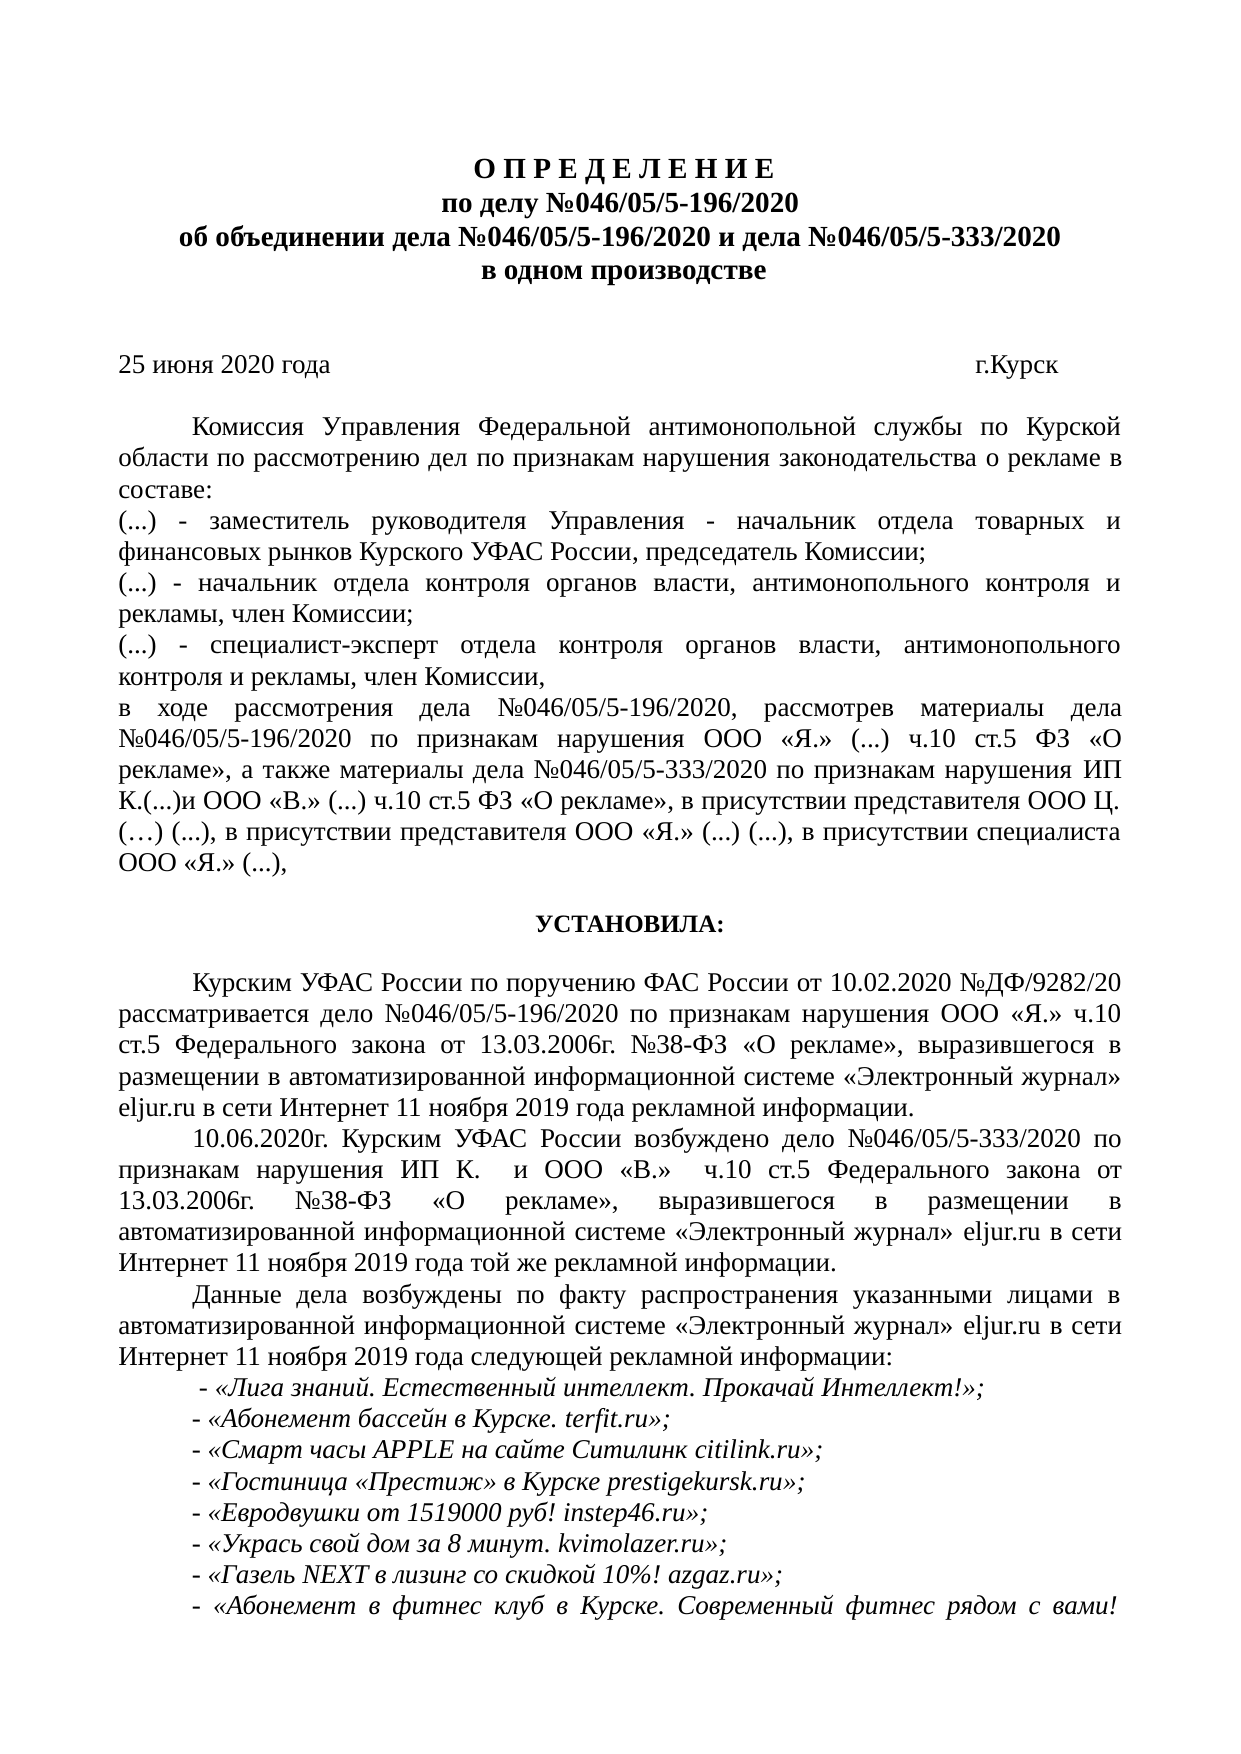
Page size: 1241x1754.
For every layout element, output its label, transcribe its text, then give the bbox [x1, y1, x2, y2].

text в одном производстве [118, 252, 1122, 286]
text 10.06.2020г. Курским УФАС России возбуждено дело №046/05/5-333/2020 по признакам нарушения ИП К. и ООО «В.» ч.10 ст.5 Федерального закона от 13.03.2006г. №38-ФЗ «О рекламе», выразившегося в размещении в автоматизированной информационной системе «Электронный журнал» eljur.ru в сети Интернет 11 ноября 2019 года той же рекламной информации. [118, 1122, 1122, 1278]
text - «Смарт часы APPLE на сайте Ситилинк citilink.ru»; [118, 1433, 1122, 1464]
text - «Абонемент бассейн в Курске. terfit.ru»; [118, 1402, 1122, 1433]
text УСТАНОВИЛА: [118, 909, 1141, 937]
text - «Лига знаний. Естественный интеллект. Прокачай Интеллект!»; [118, 1371, 1122, 1402]
text (...) - заместитель руководителя Управления - начальник отдела товарных и финансовых рынков Курского УФАС России, председатель Комиссии; [118, 504, 1122, 566]
text в ходе рассмотрения дела №046/05/5-196/2020, рассмотрев материалы дела №046/05/5-196/2020 по признакам нарушения ООО «Я.» (...) ч.10 ст.5 ФЗ «О рекламе», а также материалы дела №046/05/5-333/2020 по признакам нарушения ИП К.(...)и ООО «В.» (...) ч.10 ст.5 ФЗ «О рекламе», в присутствии представителя ООО Ц. (…) (...), в присутствии представителя ООО «Я.» (...) (...), в присутствии специалиста ООО «Я.» (...), [118, 691, 1122, 878]
text - «Евродвушки от 1519000 руб! instep46.ru»; [118, 1496, 1122, 1527]
text (...) - специалист-эксперт отдела контроля органов власти, антимонопольного контроля и рекламы, член Комиссии, [118, 628, 1122, 691]
subtitle по делу №046/05/5-196/2020 [118, 185, 1122, 219]
text Курским УФАС России по поручению ФАС России от 10.02.2020 №ДФ/9282/20 рассматривается дело №046/05/5-196/2020 по признакам нарушения ООО «Я.» ч.10 ст.5 Федерального закона от 13.03.2006г. №38-ФЗ «О рекламе», выразившегося в размещении в автоматизированной информационной системе «Электронный журнал» eljur.ru в сети Интернет 11 ноября 2019 года рекламной информации. [118, 966, 1122, 1122]
text - «Газель NEXT в лизинг со скидкой 10%! azgaz.ru»; [118, 1558, 1122, 1589]
text об объединении дела №046/05/5-196/2020 и дела №046/05/5-333/2020 [118, 219, 1122, 252]
text Комиссия Управления Федеральной антимонопольной службы по Курской области по рассмотрению дел по признакам нарушения законодательства о рекламе в составе: [118, 410, 1122, 504]
text Данные дела возбуждены по факту распространения указанными лицами в автоматизированной информационной системе «Электронный журнал» eljur.ru в сети Интернет 11 ноября 2019 года следующей рекламной информации: [118, 1278, 1122, 1371]
text - «Укрась свой дом за 8 минут. kvimolazer.ru»; [118, 1527, 1122, 1558]
text - «Абонемент в фитнес клуб в Курске. Современный фитнес рядом с вами! [118, 1589, 1122, 1620]
text - «Гостиница «Престиж» в Курске prestigekursk.ru»; [118, 1464, 1122, 1496]
text (...) - начальник отдела контроля органов власти, антимонопольного контроля и рекламы, член Комиссии; [118, 566, 1122, 628]
subtitle О П Р Е Д Е Л Е Н И Е [118, 152, 1122, 185]
text 25 июня 2020 года г.Курск [118, 348, 1122, 379]
